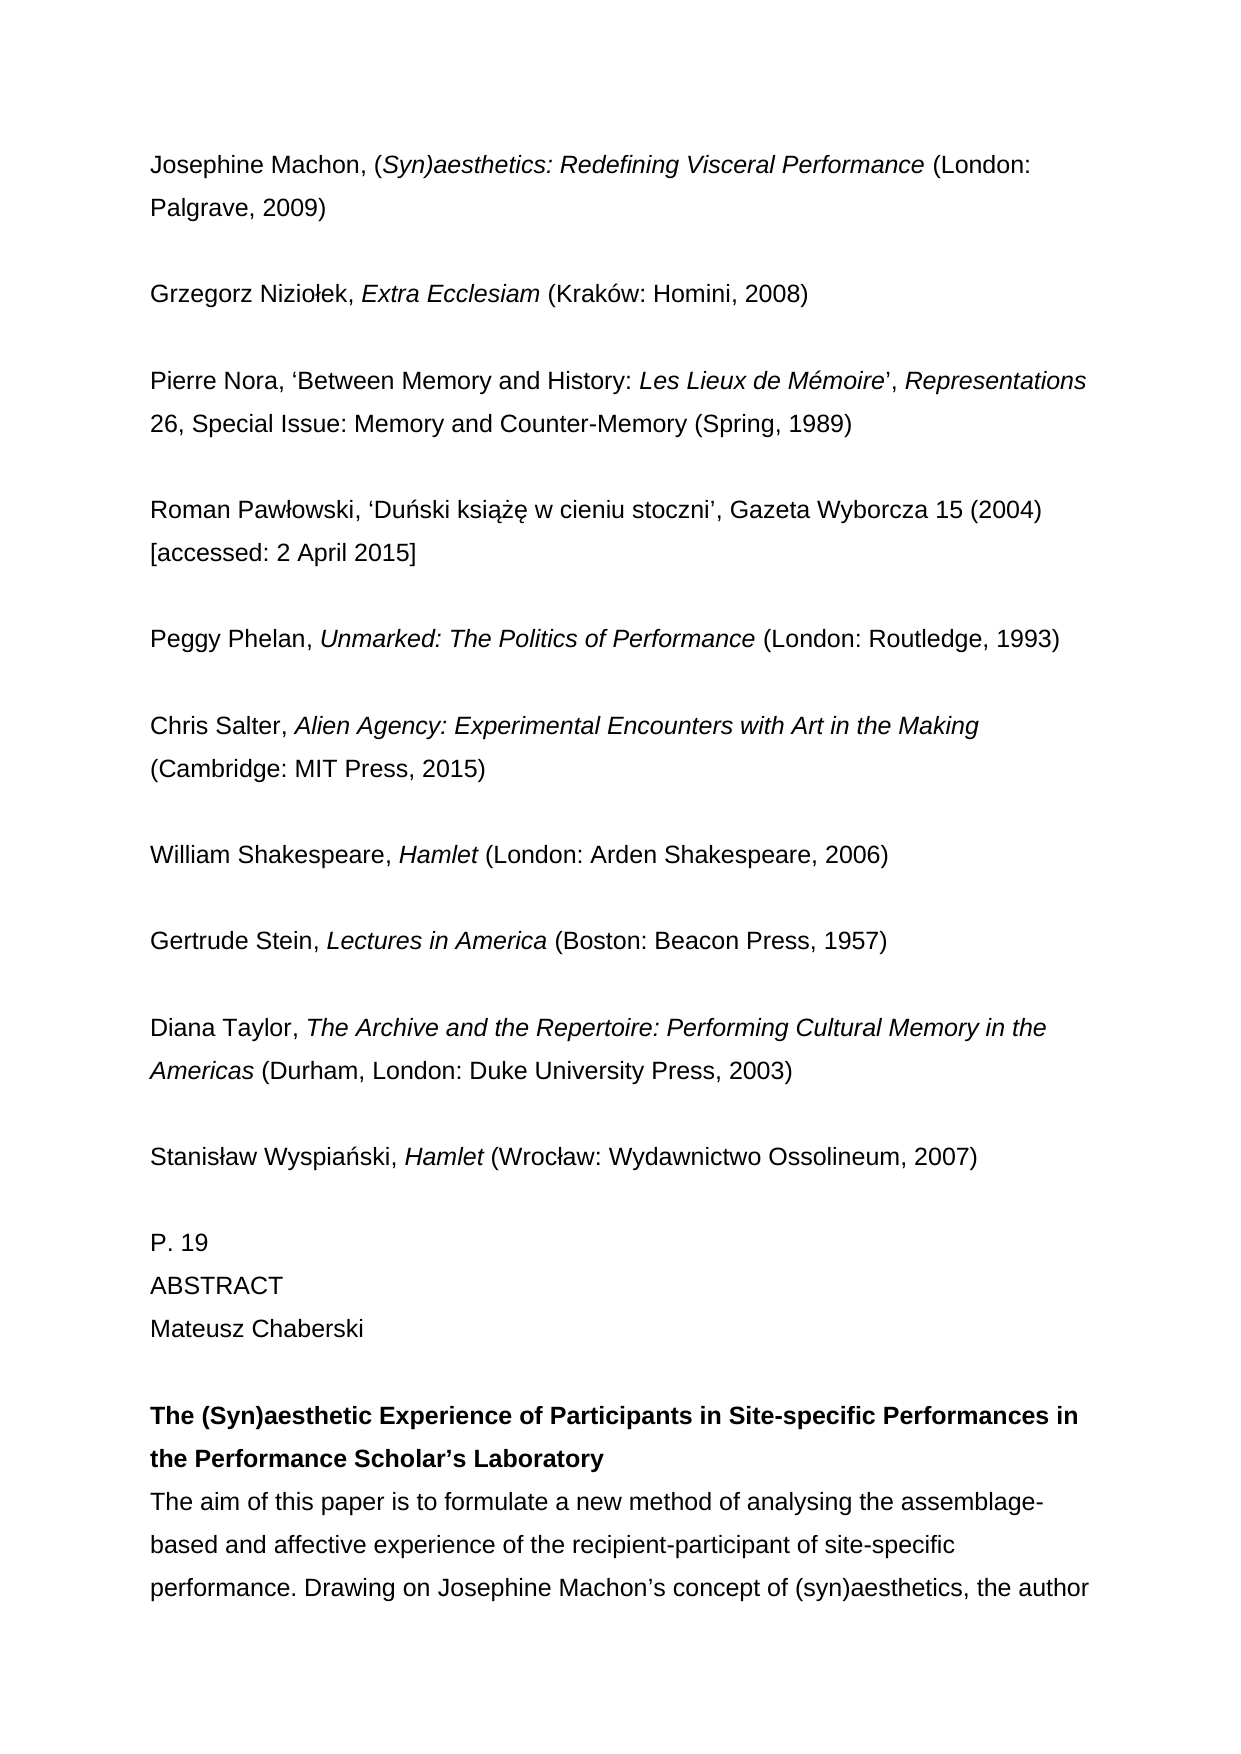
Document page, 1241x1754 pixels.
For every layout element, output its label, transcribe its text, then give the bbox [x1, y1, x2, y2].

text Stanisław Wyspiański, Hamlet (Wrocław: Wydawnictwo Ossolineum, 2007) [150, 1142, 1090, 1171]
text The aim of this paper is to formulate a new method of analysing the assemblage-based and affective experience of the recipient-participant of site-specific performance. Drawing on Josephine Machon’s concept of (syn)aesthetics, the author [150, 1487, 1090, 1602]
text Roman Pawłowski, ‘Duński książę w cieniu stoczni’, Gazeta Wyborcza 15 (2004) [accessed: 2 April 2015] [150, 495, 1090, 567]
text P. 19 [150, 1228, 1090, 1257]
text Diana Taylor, The Archive and the Repertoire: Performing Cultural Memory in the Americas (Durham, London: Duke University Press, 2003) [150, 1012, 1090, 1084]
text Mateusz Chaberski [150, 1314, 1090, 1343]
subtitle ABSTRACT [150, 1271, 1090, 1300]
text William Shakespeare, Hamlet (London: Arden Shakespeare, 2006) [150, 840, 1090, 869]
text Josephine Machon, (Syn)aesthetics: Redefining Visceral Performance (London: Palgrave, 2009) [150, 150, 1090, 222]
text Pierre Nora, ‘Between Memory and History: Les Lieux de Mémoire’, Representations 26, Special Issue: Memory and Counter-Memory (Spring, 1989) [150, 366, 1090, 437]
text Peggy Phelan, Unmarked: The Politics of Performance (London: Routledge, 1993) [150, 624, 1090, 653]
text Grzegorz Niziołek, Extra Ecclesiam (Kraków: Homini, 2008) [150, 279, 1090, 308]
text Gertrude Stein, Lectures in America (Boston: Beacon Press, 1957) [150, 926, 1090, 955]
text Chris Salter, Alien Agency: Experimental Encounters with Art in the Making (Cambridge: MIT Press, 2015) [150, 711, 1090, 782]
text The (Syn)aesthetic Experience of Participants in Site-specific Performances in the Performance Scholar’s Laboratory [150, 1401, 1090, 1472]
